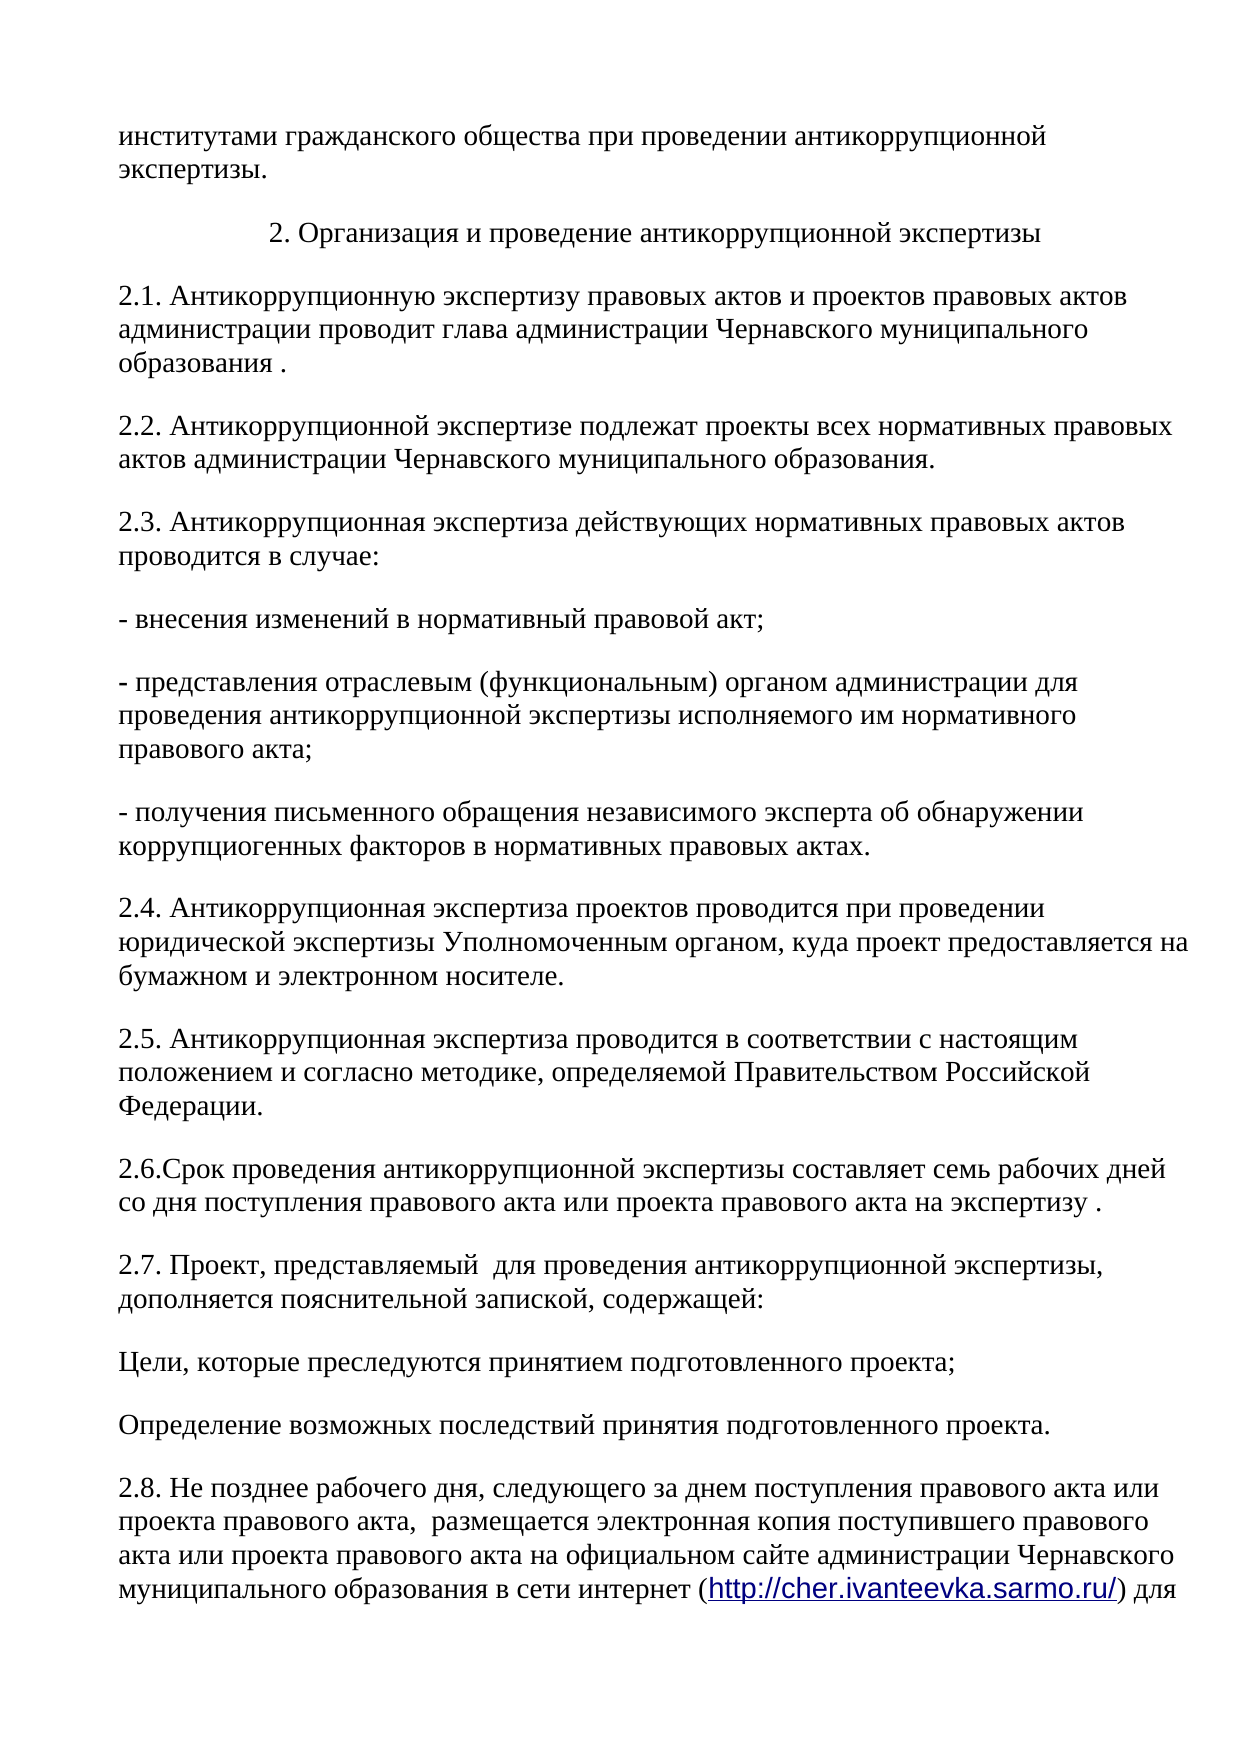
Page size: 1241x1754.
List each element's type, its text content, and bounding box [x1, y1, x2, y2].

table_header АДМИНИСТРАЦИЯ ЧЕРНАВСКОГО МУНИЦИПАЛЬНОГО ОБРАЗОВАНИЯ ИВАНТЕЕВСКОГО МУНИЦИПАЛЬНОГО РАЙОНА САРАТОВСКОЙ ОБЛАСТИ ПОСТАНОВЛЕНИЕ №19 «29»апреля 2013г. с. Чернава Об утверждении положения об антикоррупционной экспертизе нормативных правовых актов администрации Чернавского муниципального образования В соответствии с Федеральным законом от 17 июля 2009 года № 172-ФЗ «Об антикоррупционной экспертизе нормативных правовых актов и проектов нормативных правовых актов», постановлением Правительства Российской Федерации от 26 февраля 2010 года № 96 «Об антикоррупционной экспертизе нормативных правовых актов», администрация Чернавского муниципального образования п о с т а н о в л я е т: 1. Утвердить положение об антикоррупционной экспертизе нормативных правовых актов и проектов нормативных правовых актов администрации Чернавского муниципального образования (прилагается). 2. Опубликовать настоящее постановление в информационном бюллетене “Вестник”и на официальном сайте Чернавского муниципального образования. 3. Контроль за выполнением настоящего постановления оставляю за собой. 4. Постановление вступает в силу со дня его официального опубликования. Глава администрации Чернавского муниципального образования В.А. Агафонова Положение Об антикоррупционной экспертизе нормативных правовых актов и проектов нормативных правовых актов администрации Чернавского муниципального образования 1. Общие положения 1.1. Настоящим Положением об антикоррупционной экспертизе нормативных правовых актов и проектов нормативных правовых актов администрации Чернавского муниципального образования (далее - Положение) устанавливается порядок проведения антикоррупционной экспертизы нормативных правовых актов администрации Чернавского муниципального образования и проектов (далее – правовых актов и проектов правовых актов) с целью выявления в них коррупциогенных факторов (далее - антикоррупционная экспертиза). 1.2. Антикоррупционная экспертиза направлена на выявление содержащихся в правовых актах и проектах правовых актов положений, способствующих созданию условий для возникновения коррупциогенных факторов, описание коррупциогенных факторов, имеющих отношение к рассматриваемым правовым актам и проектам правовых актов, разработку рекомендаций, направленных на устранение или ограничение действия таких факторов. 1.3. Коррупциогенными факторами являются положения правовых актов и проектов правовых актов, устанавливающие для правоприменителя необоснованно широкие пределы усмотрения или возможность необоснованного применения исключений из общих правил, а также положения, содержащие неопределенные, трудновыполнимые и (или) обременительные требования к гражданам и организациям и тем самым создающие условия для проявления коррупции. 1.4. Основными принципами организации антикоррупционной экспертизы являются: - обязанность проведения антикоррупционной экспертизы проектов нормативных правовых актов; - оценка проекта нормативного правового акта во взаимосвязи с другими нормативными правовыми актами; - обоснованность, объективность, и проверяемость результатов антикоррупционной экспертизы; - компетентность лиц, проводящих антикоррупционную экспертизу; - сотрудничество органов местного самоуправления, а также их должностных лиц, с институтами гражданского общества при проведении антикоррупционной экспертизы. 2. Организация и проведение антикоррупционной экспертизы 2.1. Антикоррупционную экспертизу правовых актов и проектов правовых актов администрации проводит глава администрации Чернавского муниципального образования . 2.2. Антикоррупционной экспертизе подлежат проекты всех нормативных правовых актов администрации Чернавского муниципального образования. 2.3. Антикоррупционная экспертиза действующих нормативных правовых актов проводится в случае: - внесения изменений в нормативный правовой акт; - представления отраслевым (функциональным) органом администрации для проведения антикоррупционной экспертизы исполняемого им нормативного правового акта; - получения письменного обращения независимого эксперта об обнаружении коррупциогенных факторов в нормативных правовых актах. 2.4. Антикоррупционная экспертиза проектов проводится при проведении юридической экспертизы Уполномоченным органом, куда проект предоставляется на бумажном и электронном носителе. 2.5. Антикоррупционная экспертиза проводится в соответствии с настоящим положением и согласно методике, определяемой Правительством Российской Федерации. 2.6.Срок проведения антикоррупционной экспертизы составляет семь рабочих дней со дня поступления правового акта или проекта правового акта на экспертизу . 2.7. Проект, представляемый для проведения антикоррупционной экспертизы, дополняется пояснительной запиской, содержащей: Цели, которые преследуются принятием подготовленного проекта; Определение возможных последствий принятия подготовленного проекта. 2.8. Не позднее рабочего дня, следующего за днем поступления правового акта или проекта правового акта, размещается электронная копия поступившего правового акта или проекта правового акта на официальном сайте администрации Чернавского муниципального образования в сети интернет (http://cher.ivanteevka.sarmo.ru/) для изучения независимыми экспертами. 2.9. Независимые эксперты не позднее дня, предшествующего дню окончания проведения антикоррупционной экспертизы правового акта или проекта правового акта, определяемого в соответствии с пунктом 2.6. настоящего Положения, направляют заключения по результатам независимой антикоррупционной экспертизы на электронный адрес администрации (nestervera@rambler.ru ). 2.10. Заключение по результатам независимой антикоррупционной экспертизы должно содержать: наименование (фамилию, имя, отчество) независимого эксперта; адрес для направления корреспонденции; наименование правового акта или проекта правового акта, на который дается экспертное заключение; вывод об обнаружении либо отсутствии в правовом акте или проекте правового акта коррупциогенных факторов. В случае, если независимым экспертом делается вывод об обнаружении в правовом акте или проекте правового акта коррупциогенных факторов, заключение по результатам независимой антикоррупционной экспертизы должно содержать: наименование коррупциогенного фактора; указание на абзац, подпункт, пункт, часть, статью, раздел, главу правового акта или проекта правового акта, в которых обнаружен коррупциогенный фактор, либо указание на отсутствие нормы в правовом акте или проекте правового акта, если коррупциогенный фактор связан с правовыми пробелами; предложение о способе устранения обнаруженных коррупциогенных факторов. 2.11. Заключение по результатам независимой антикоррупционной экспертизы носит рекомендательный характер и подлежит обязательному рассмотрению Уполномоченным органом. В тридцатидневный срок со дня получения заключения по результатам независимой антикоррупционной экспертизы администрация направляет независимому эксперту мотивированный ответ, за исключением случаев, когда в заключении отсутствует предложение о способе устранения выявленных коррупциогенных факторов. 2.12. При проведении антикоррупционной экспертизы, выступает юрисконсульт администрации Ивантеевского муниципального района. Эксперт обязан установить наличие или отсутствие коррупциогенных факторов. Коррупциогенными факторами являются: 1) факторы, устанавливающие для правоприменителя необоснованно широкие пределы усмотрения или возможность необоснованного применения исключений из общих правил: а) широта дискреционных полномочий – отсутствие или неопределенность сроков, условий или оснований принятия решения, наличие дублирующих полномочий органов местного самоуправления (их должностных лиц); б) определение компетенции по формуле «вправе» - диспозитивное установление возможности совершения органами местного самоуправления (их должностными лицами) действий в отношении граждан и организаций; в) выборочное изменение объема прав – возможность необоснованного установления исключений из общего порядка для граждан и организаций по усмотрению органов местного самоуправления (их должностных лиц); г) чрезмерная свобода подзаконного нормотворчества – наличие бланкетных и отсылочных норм, приводящие к принятию подзаконных актов, вторгающихся в компетенцию органа государственной власти или органа местного самоуправления, принявшего первоначальный нормативный правовой акт; д) принятие нормативного правового акта за пределами компетенции – нарушение компетенции органов местного самоуправления (их должностных лиц) при принятии нормативных правовых актов; е) заполнение законодательных пробелов при помощи подзаконных актов в отсутствие общеобязательных правил поведения в подзаконном акте в условиях отсутствия закона; ж) отсутствие или неполнота административных процедур – отсутствие порядка совершения органами местного самоуправления (их должностными лицами) определенных действий либо одного из элементов такого порядка; з) отказ от конкурсных (аукционных) процедур – закрепление административного порядка предоставления права (блага); 2) факторы, содержащие неопределенные, трудновыполнимые и (или) обременительные требования к гражданам и организациям: а) наличие завышенных требований к лицу, предъявляемых для реализации принадлежащего ему права, - установление неопределенных, трудновыполнимых и обременительных требований к гражданам и организациям; б) злоупотребление правом заявителя органами местного самоуправления (их должностными лицами) – отсутствие четкой регламентации прав граждан и организаций; в) юридико-лингвистическая неопределенность – употребление неустоявшихся, двусмысленных терминов и категорий оценочного характера. 2.13. С учетом поступивших заключений по результатам независимой антикоррупционной экспертизы составляется мотивированное заключение по установленной форме (прилагается) по результатам антикоррупционной экспертизы правового акта или проекта правового акта (далее – заключение ) и на следующий рабочий день после истечения срока, установленного пунктом 2.6 настоящего Положения, направляет его составителю проекта. Заключение по результатам антикоррупционной экспертизы проекта должно содержать: дату подготовки заключения, данные об эксперте проводящем экспертизу; наименование правового акта или проекта правового акта, на который дается экспертное заключение; наименование отраслевого (функционального) органа или должностного лица, представившего правовой акт или проект правового акта для проведения антикоррупционной экспертизы; вывод об обнаружении либо отсутствии в правовом акте или проекте правового акта коррупциогенных факторов. В случае, если экспертом делается вывод об обнаружении в правовом акте или проекте правового акта коррупциогенных факторов, заключение по результатам антикоррупционной экспертизы должно содержать: наименование коррупциогенного фактора; указание на абзац, подпункт, пункт, часть, статью, раздел, главу правового акта или проекта правового акта, в которых обнаружен коррупциогенный фактор, либо указание на отсутствие нормы в правовом акте или проекте правового акта, если коррупциогенный фактор связан с правовыми пробелами; предложение о способе устранения обнаруженных коррупциогенных факторов. В заключении по результатам антикоррупционной экспертизы отражаются возможные негативные последствия сохранения в правовом акте или проекте правового акта выявленных коррупциогенных факторов. Выявленные при проведении антикоррупционной экспертизы положения, не относящиеся к коррупциогенным факторам, но которые могут способствовать созданию условий для проявления коррупции, указываются в заключении по результатам антикоррупционной экспертизы. Если в ходе антикоррупционной экспертизы действующего нормативного правового акта, проводимой в соответствии с абзацем вторым пункта 2.3 настоящего Положения, установлено, что проект правового акта вносит изменения, устраняющие коррупциогенные факторы, содержащиеся в действующем нормативном правовом акте, заключение по результатам антикоррупционной экспертизы действующего нормативного правового акта не дается. 2.14. Заключение по результатам антикоррупционной экспертизы считается положительным, если в правовом акте или проекте правового акта коррупциогенные факторы не обнаружены. 2.15. Заключение по результатам антикоррупционной экспертизы считается отрицательным, если в заключении содержатся указания на коррупциогенные факторы. В этом случае заключение по результатам проведения антикоррупционной экспертизы прилагается к правовому акту или проекту правового акта и направляется в орган или должностному лицу, разработавшему правовой акт или проект правового акта для устранения замечаний. 2.16. Электронные копии, поступающих заявлений по результатам независимой антикоррупционной экспертизы и заключений по результатам антикоррупционной экспертизы размещаются на официальном сайте администрации Чернавского муниципального образования в сети Интернет (http://cher.ivanteevka.sarmo.ru/). 2.17. В нижней части оборотной стороны каждого листа прошедшего антикоррупционную экспертизу проекта нормативного правового акта (за исключением листа согласования) экспертом проводившим антикоррупционную экспертизу проставляется штамп «Юридическая и антикоррупционная экспертиза проведены, должность эксперта, дата, подпись, расшифровка подписи». приложение к положению об антикоррупционной экспертизе нормативных правовых актов и проектов нормативных правовых актов администрации Чернавского муниципального образования АНТИКОРРУПЦИОННОЕ ЗАКЛЮЧЕНИЕ _____________ с.Чернава Мной ____________________________________________________________ (должность и Ф.И.О. лица, проводящего антикоррупционную экспертизу) в соответствии с постановлением администрации Чернавского муниципального образования «Об антикоррупционной экспертизе нормативных правовых актов администрации Чернавского муниципального образования» проведена антикоррупционная экспертиза (указывается наименование нормативного правового акта) Предметом правового регулирования рассматриваемого нормативного правового акта (проекта) являются правоотношения в области _______________________________________________________________. Согласно ___________________________________________________________ (делается ссылка на нормативные правовые акты Российской федерации и Саратовской области_______________________________________________________________________________ , наделяющие полномочиями органы местного самоуправления по регулированию данных правоотношений)________________________________________________________________ Таким образом, принятие рассматриваемого правового акта относится к полномочиям администрации Чернавского муниципального образования. В соответствии с __________________________________________________ (указывается нормативный правовой акт) данные полномочия отнесены к компетенции ______________________________________________________________________________ (указывается орган администрации к компетенции которого отнесены данные вопросы) Вариант I: В ходе проверки нормативного правового акта (проекта) выявлены следующие коррупциогенные факторы:_______________________________________________________________ (указывается выявленный коррупциогенный фактор (факторы) и норма права в которой он содержится с указанием соответствующей статьи (пункта, подпункта) В целях устранения коррупциогенных факторов считаю необходимым _______________________________________________________________________________ (указывается предложения эксперта по способам ликвидации или нейтрализации коррупциогенных факторов) Вариант II: В решении не выявлено коррупциогенных факторов. [118, 118, 1199, 1604]
